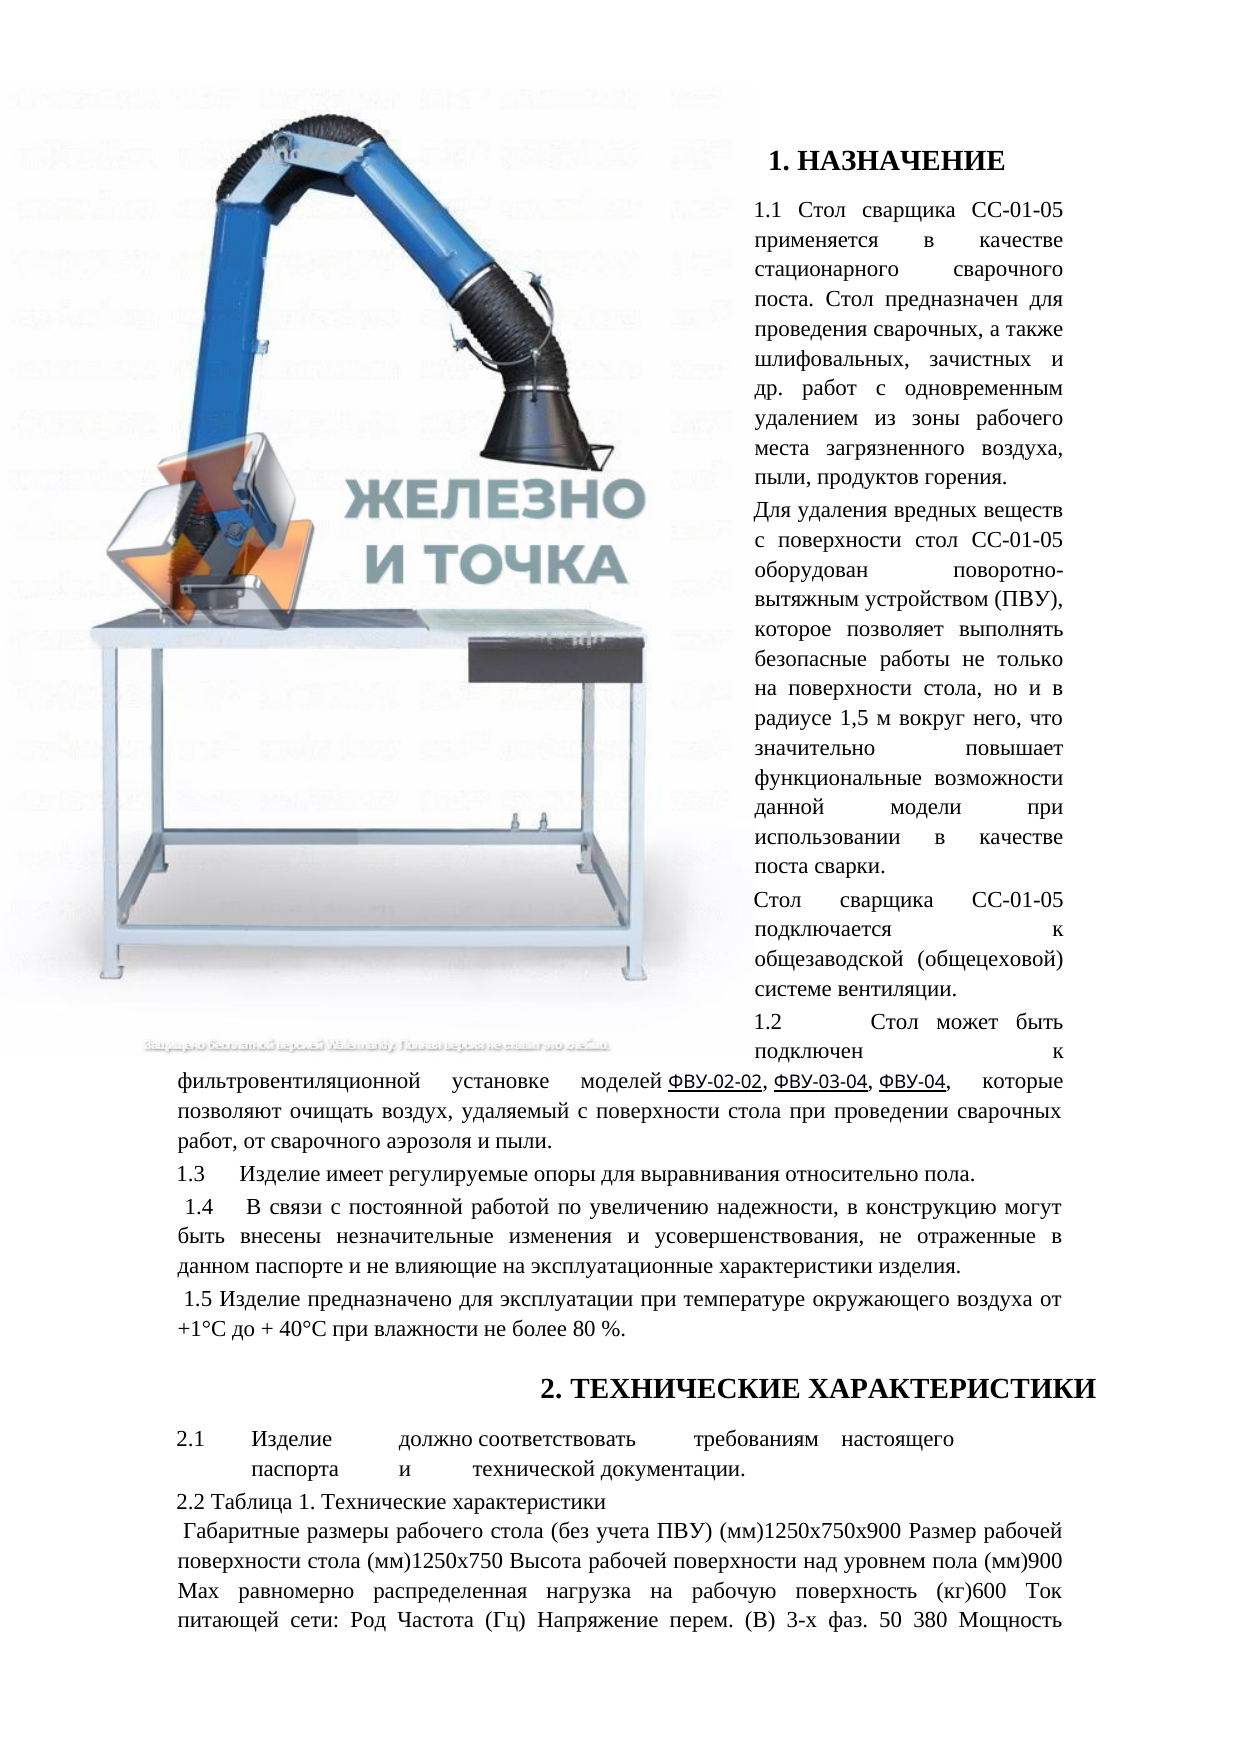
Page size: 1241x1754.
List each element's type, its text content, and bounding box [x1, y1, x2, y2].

text 2.2 Таблица 1. Технические характеристики [176, 1488, 1064, 1514]
text 1.4 В связи с постоянной работой по увеличению надежности, в конструкцию могут быть внесены незначительные изменения и усовершенствования, не отраженные в данном паспорте и не влияющие на эксплуатационные характеристики изделия. [176, 1193, 1063, 1279]
text 2.1 Изделие должно соответствовать требованиям настоящего паспорта и технической документации. [176, 1425, 1064, 1481]
text Стол сварщика СС-01-05 подключается к общезаводской (общецеховой) системе вентиляции. [754, 886, 1063, 1001]
text 1.1 Стол сварщика СС-01-05 применяется в качестве стационарного сварочного поста. Стол предназначен для проведения сварочных, а также шлифовальных, зачистных и др. работ с одновременным удалением из зоны рабочего места загрязненного воздуха, пыли, продуктов горения. [754, 196, 1063, 490]
text Габаритные размеры рабочего стола (без учета ПВУ) (мм)1250х750х900 Размер рабочей поверхности стола (мм)1250х750 Высота рабочей поверхности над уровнем пола (мм)900 Мах равномерно распределенная нагрузка на рабочую поверхность (кг)600 Ток питающей сети: Род Частота (Гц) Напряжение перем. (В) 3-х фаз. 50 380 Мощность [176, 1517, 1063, 1633]
text 1.3 Изделие имеет регулируемые опоры для выравнивания относительно пола. [176, 1160, 1063, 1186]
text 1.5 Изделие предназначено для эксплуатации при температуре окружающего воздуха от +1°С до + 40°С при влажности не более 80 %. [176, 1285, 1063, 1341]
text Для удаления вредных веществ с поверхности стол СС-01-05 оборудован поворотно-вытяжным устройством (ПВУ), которое позволяет выполнять безопасные работы не только на поверхности стола, но и в радиусе 1,5 м вокруг него, что значительно повышает функциональные возможности данной модели при использовании в качестве поста сварки. [754, 496, 1063, 879]
text 1.2 Стол может быть подключен к фильтровентиляционной установке моделей ФВУ-02-02, ФВУ-03-04, ФВУ-04, которые позволяют очищать воздух, удаляемый с поверхности стола при проведении сварочных работ, от сварочного аэрозоля и пыли. [176, 1008, 1063, 1153]
subtitle 2. ТЕХНИЧЕСКИЕ ХАРАКТЕРИСТИКИ [177, 1370, 1152, 1405]
picture [0, 0, 754, 1064]
subtitle 1. НАЗНАЧЕНИЕ [754, 143, 1152, 177]
